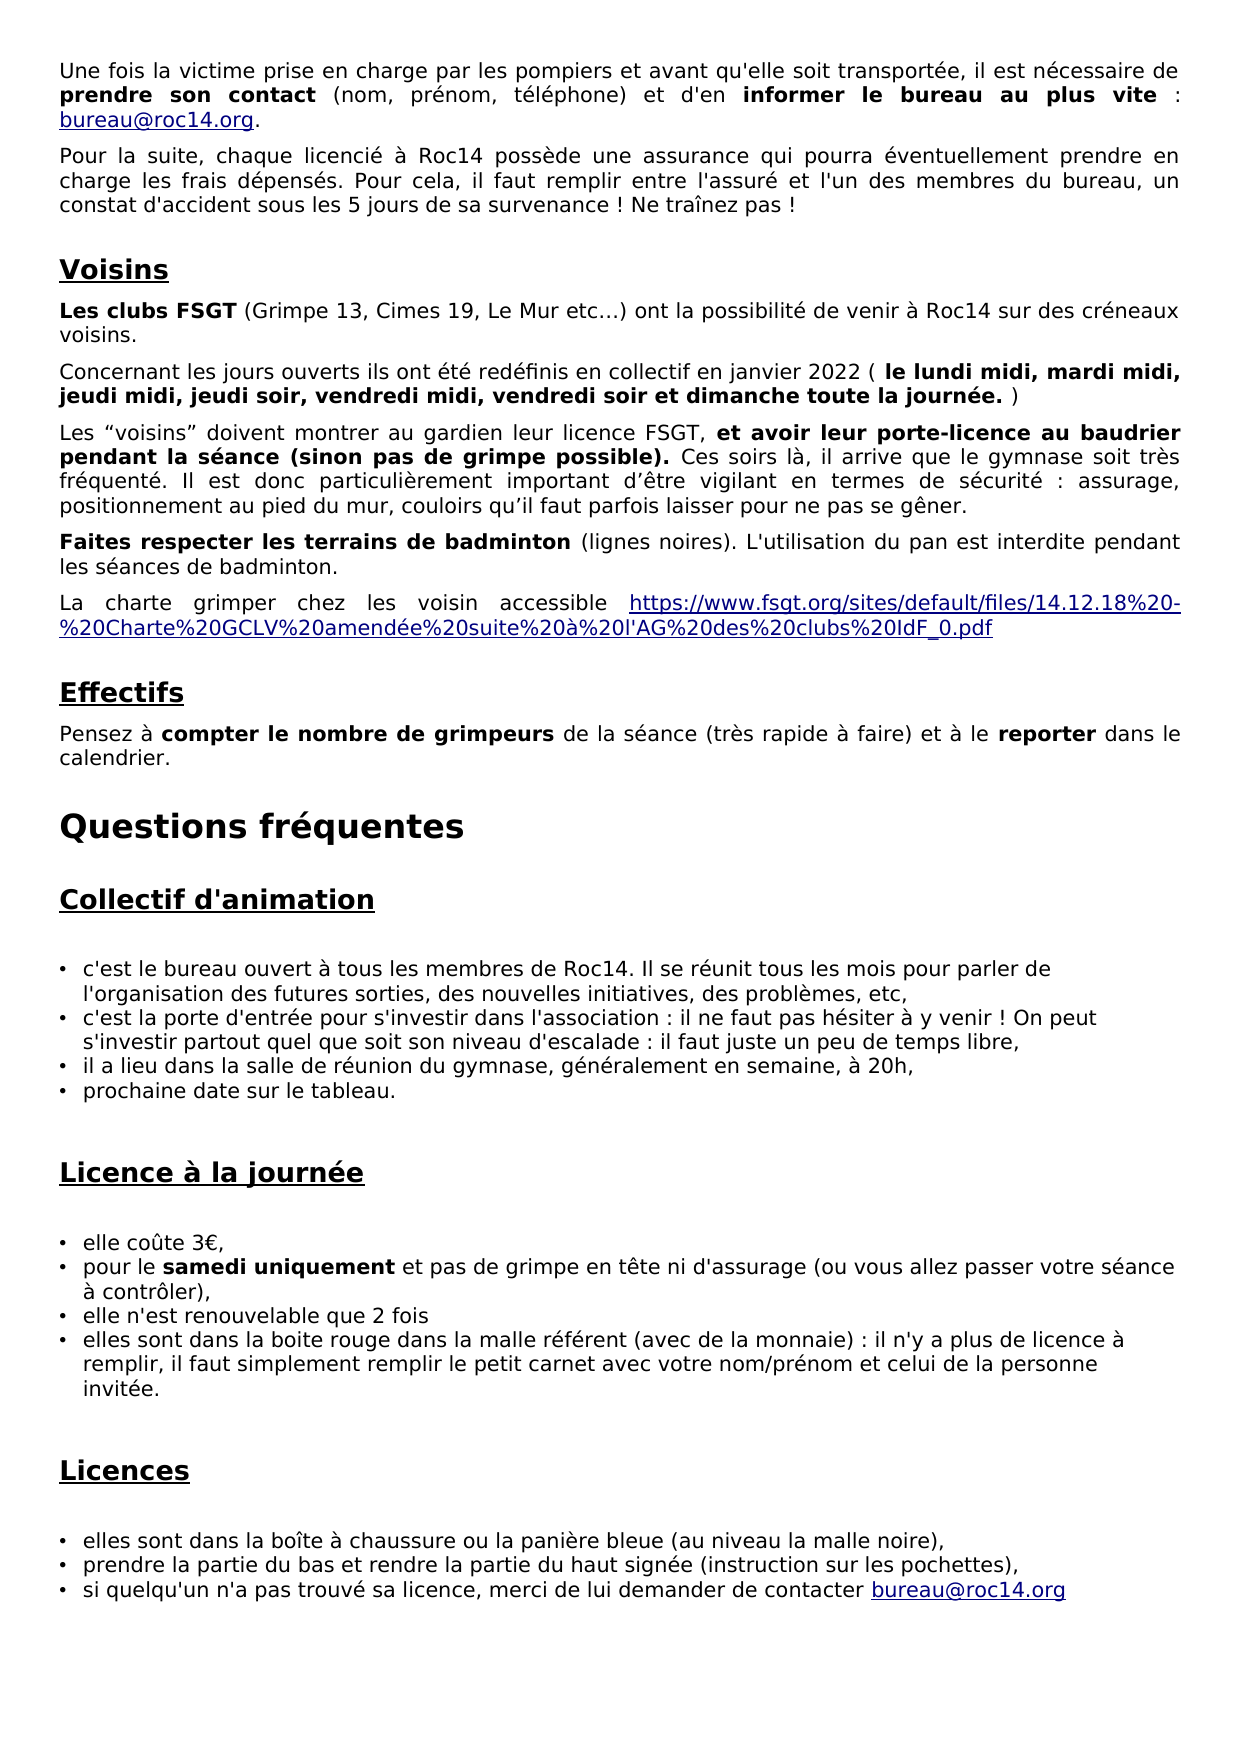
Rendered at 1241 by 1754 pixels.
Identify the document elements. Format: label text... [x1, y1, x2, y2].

list c'est la porte d'entrée pour s'investir dans l'association : il ne faut pas hésiter à y venir ! On peut s'investir partout quel que soit son niveau d'escalade : il faut juste un peu de temps libre, [59, 1006, 1181, 1054]
list elle coûte 3€, [59, 1231, 1181, 1255]
text Les clubs FSGT (Grimpe 13, Cimes 19, Le Mur etc…) ont la possibilité de venir à Roc14 sur des créneaux voisins. [59, 299, 1181, 347]
list elles sont dans la boite rouge dans la malle référent (avec de la monnaie) : il n'y a plus de licence à remplir, il faut simplement remplir le petit carnet avec votre nom/prénom et celui de la personne invitée. [59, 1328, 1181, 1401]
list elles sont dans la boîte à chaussure ou la panière bleue (au niveau la malle noire), [59, 1529, 1181, 1553]
text Concernant les jours ouverts ils ont été redéfinis en collectif en janvier 2022 ( le lundi midi, mardi midi, jeudi midi, jeudi soir, vendredi midi, vendredi soir et dimanche toute la journée. ) [59, 360, 1181, 408]
subtitle Collectif d'animation [59, 884, 1181, 916]
text La charte grimper chez les voisin accessible https://www.fsgt.org/sites/default/files/14.12.18%20-%20Charte%20GCLV%20amendée%20suite%20à%20l'AG%20des%20clubs%20IdF_0.pdf [59, 591, 1181, 640]
list elle n'est renouvelable que 2 fois [59, 1304, 1181, 1328]
subtitle Licences [59, 1456, 1181, 1487]
subtitle Effectifs [59, 677, 1181, 709]
text Une fois la victime prise en charge par les pompiers et avant qu'elle soit transportée, il est nécessaire de prendre son contact (nom, prénom, téléphone) et d'en informer le bureau au plus vite : bureau@roc14.org. [59, 59, 1181, 132]
list pour le samedi uniquement et pas de grimpe en tête ni d'assurage (ou vous allez passer votre séance à contrôler), [59, 1255, 1181, 1304]
subtitle Licence à la journée [59, 1158, 1181, 1189]
list il a lieu dans la salle de réunion du gymnase, généralement en semaine, à 20h, [59, 1054, 1181, 1079]
subtitle Voisins [59, 255, 1181, 286]
text Pensez à compter le nombre de grimpeurs de la séance (très rapide à faire) et à le reporter dans le calendrier. [59, 722, 1181, 770]
text Pour la suite, chaque licencié à Roc14 possède une assurance qui pourra éventuellement prendre en charge les frais dépensés. Pour cela, il faut remplir entre l'assuré et l'un des membres du bureau, un constat d'accident sous les 5 jours de sa survenance ! Ne traînez pas ! [59, 144, 1181, 217]
subtitle Questions fréquentes [59, 808, 1181, 846]
list prochaine date sur le tableau. [59, 1079, 1181, 1103]
list c'est le bureau ouvert à tous les membres de Roc14. Il se réunit tous les mois pour parler de l'organisation des futures sorties, des nouvelles initiatives, des problèmes, etc, [59, 957, 1181, 1006]
text Faites respecter les terrains de badminton (lignes noires). L'utilisation du pan est interdite pendant les séances de badminton. [59, 530, 1181, 579]
list prendre la partie du bas et rendre la partie du haut signée (instruction sur les pochettes), [59, 1553, 1181, 1578]
list si quelqu'un n'a pas trouvé sa licence, merci de lui demander de contacter bureau@roc14.org [59, 1578, 1181, 1602]
text Les “voisins” doivent montrer au gardien leur licence FSGT, et avoir leur porte-licence au baudrier pendant la séance (sinon pas de grimpe possible). Ces soirs là, il arrive que le gymnase soit très fréquenté. Il est donc particulièrement important d’être vigilant en termes de sécurité : assurage, positionnement au pied du mur, couloirs qu’il faut parfois laisser pour ne pas se gêner. [59, 421, 1181, 518]
